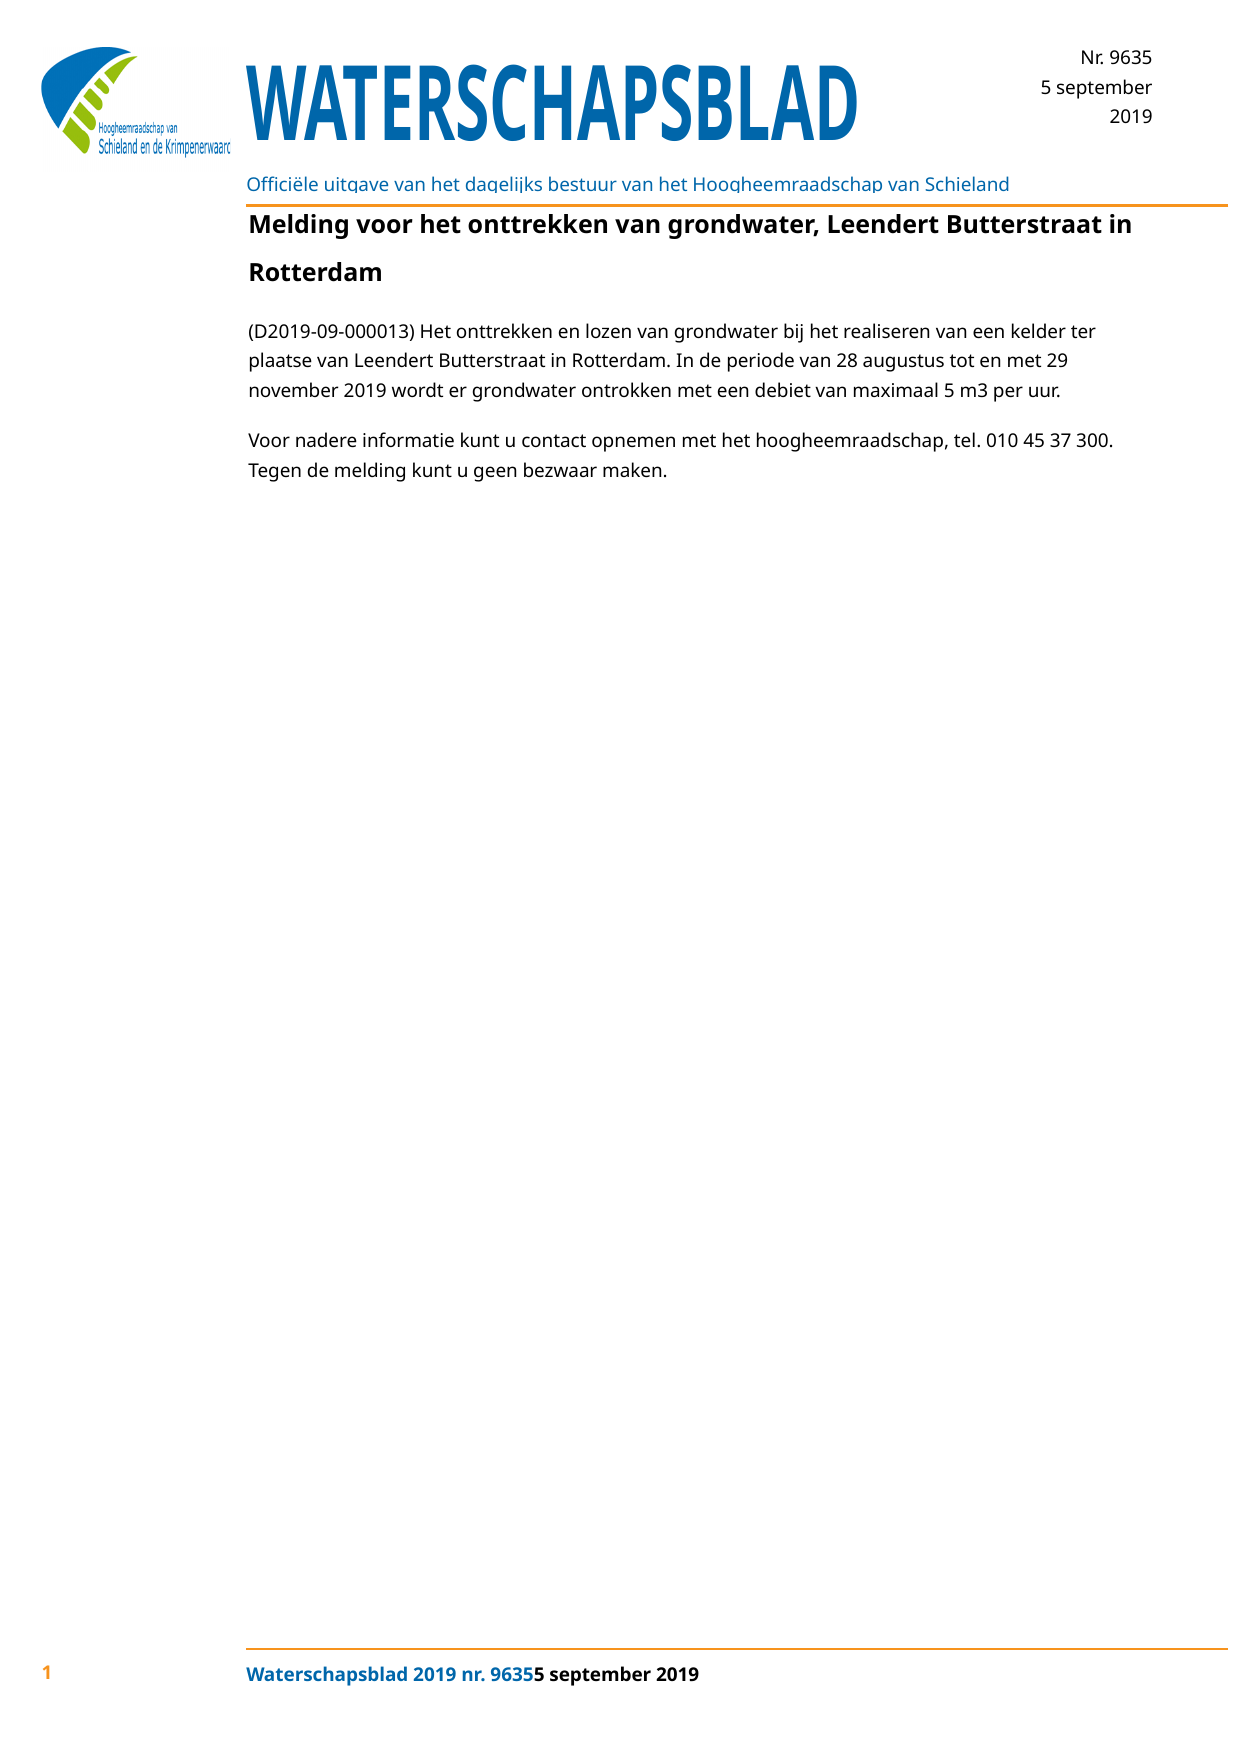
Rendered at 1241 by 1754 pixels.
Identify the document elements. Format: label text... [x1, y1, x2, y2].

text (D2019-09-000013) Het onttrekken en lozen van grondwater bij het realiseren van een kelder ter plaatse van Leendert Butterstraat in Rotterdam. In de periode van 28 augustus tot en met 29 november 2019 wordt er grondwater ontrokken met een debiet van maximaal 5 m3 per uur. [248, 318, 1152, 403]
picture [41, 47, 231, 172]
text Melding voor het onttrekken van grondwater, Leendert Butterstraat in Rotterdam [248, 207, 1152, 288]
text Voor nadere informatie kunt u contact opnemen met het hoogheemraadschap, tel. 010 45 37 300. Tegen de melding kunt u geen bezwaar maken. [248, 427, 1152, 483]
